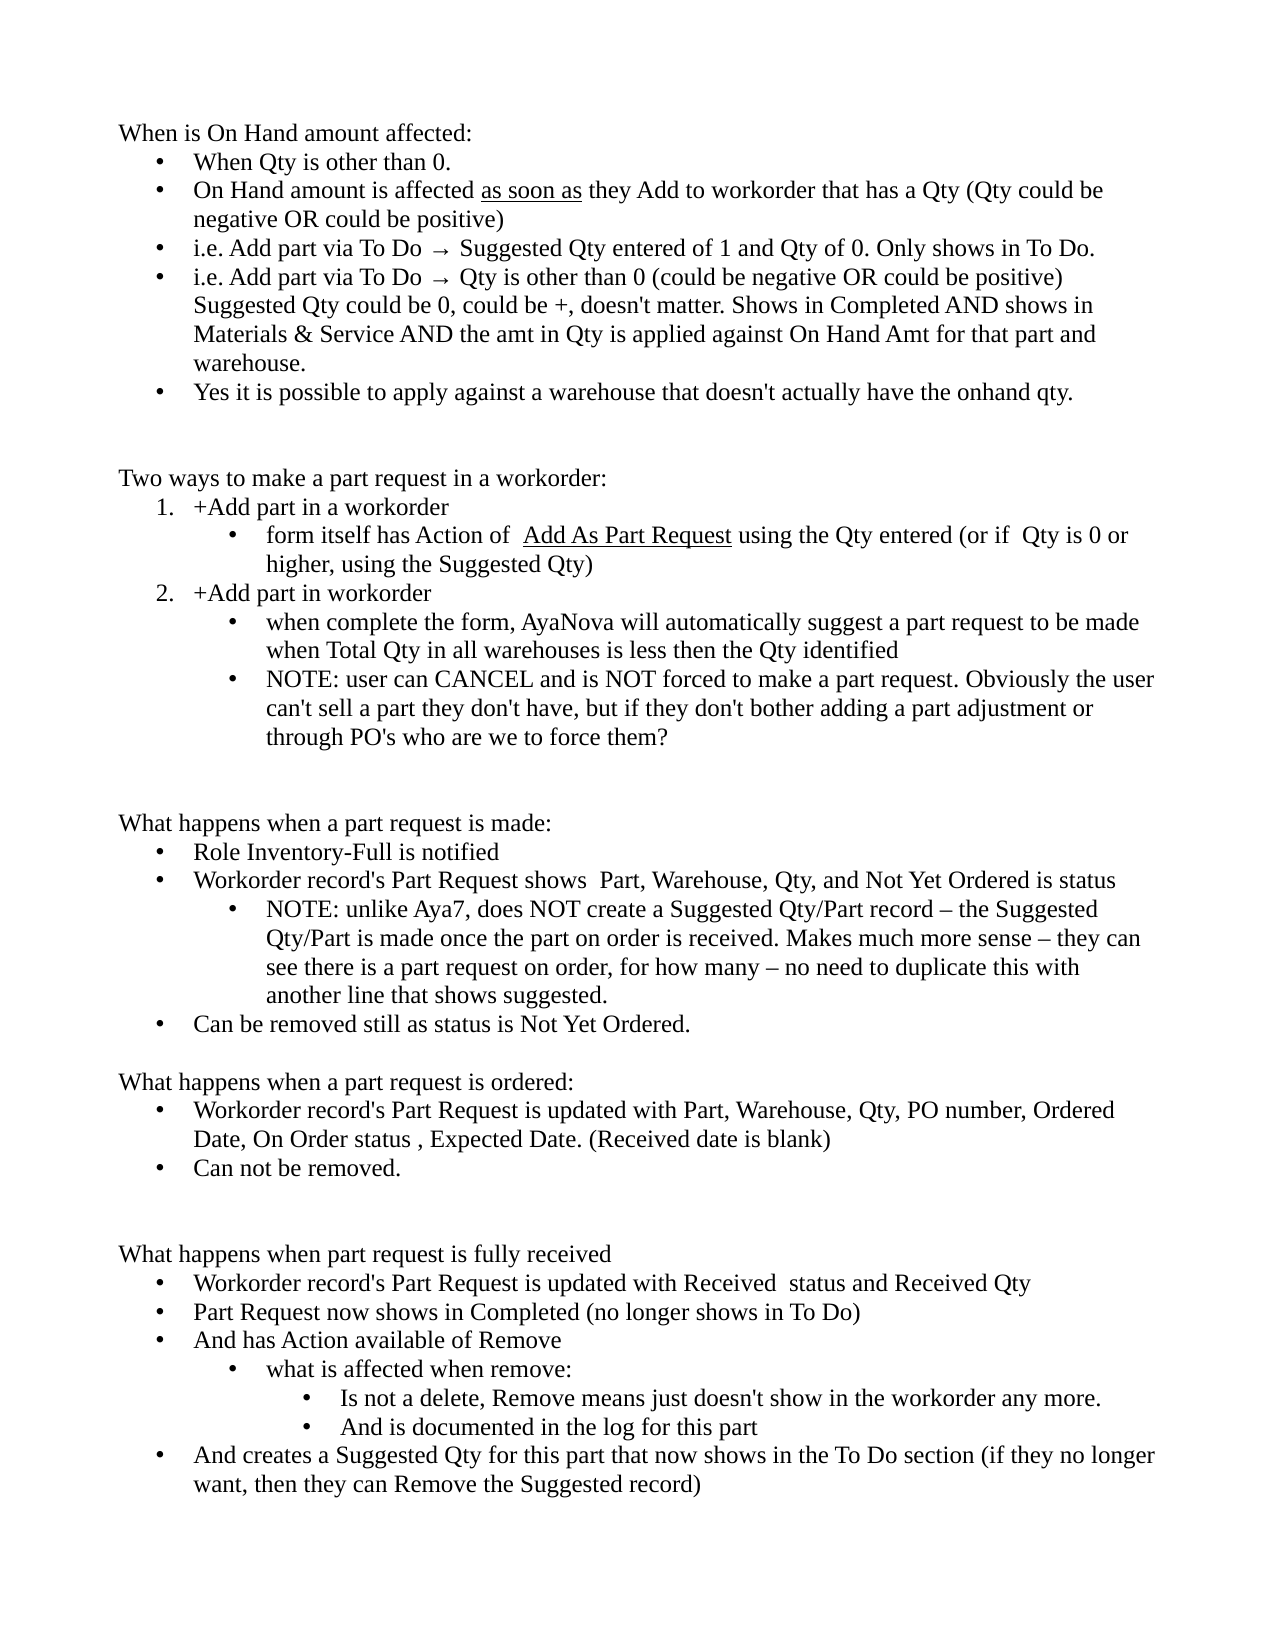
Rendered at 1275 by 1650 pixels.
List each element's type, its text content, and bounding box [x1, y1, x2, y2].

list When Qty is other than 0. [156, 147, 1157, 176]
text What happens when a part request is ordered: [118, 1067, 1157, 1096]
list Workorder record's Part Request shows Part, Warehouse, Qty, and Not Yet Ordered is status [156, 866, 1157, 894]
list Role Inventory-Full is notified [156, 837, 1157, 866]
list On Hand amount is affected as soon as they Add to workorder that has a Qty (Qty could be negative OR could be positive) [156, 176, 1157, 233]
list And is documented in the log for this part [302, 1412, 1157, 1441]
list Workorder record's Part Request is updated with Received status and Received Qty [156, 1268, 1157, 1297]
list Can be removed still as status is Not Yet Ordered. [156, 1009, 1157, 1038]
list i.e. Add part via To Do → Qty is other than 0 (could be negative OR could be positive) Suggested Qty could be 0, could be +, doesn't matter. Shows in Completed AND shows in Materials & Service AND the amt in Qty is applied against On Hand Amt for that part and warehouse. [156, 262, 1157, 377]
list +Add part in workorder [156, 578, 1157, 607]
text Two ways to make a part request in a workorder: [118, 463, 1157, 492]
list i.e. Add part via To Do → Suggested Qty entered of 1 and Qty of 0. Only shows in To Do. [156, 233, 1157, 262]
list what is affected when remove: [228, 1354, 1157, 1383]
list Workorder record's Part Request is updated with Part, Warehouse, Qty, PO number, Ordered Date, On Order status , Expected Date. (Received date is blank) [156, 1096, 1157, 1153]
list Is not a delete, Remove means just doesn't show in the workorder any more. [302, 1383, 1157, 1412]
list +Add part in a workorder [156, 492, 1157, 521]
list NOTE: user can CANCEL and is NOT forced to make a part request. Obviously the user can't sell a part they don't have, but if they don't bother adding a part adjustment or through PO's who are we to force them? [228, 664, 1157, 751]
list form itself has Action of Add As Part Request using the Qty entered (or if Qty is 0 or higher, using the Suggested Qty) [228, 521, 1157, 578]
text What happens when part request is fully received [118, 1239, 1157, 1268]
text When is On Hand amount affected: [118, 118, 1157, 147]
text What happens when a part request is made: [118, 808, 1157, 837]
list NOTE: unlike Aya7, does NOT create a Suggested Qty/Part record – the Suggested Qty/Part is made once the part on order is received. Makes much more sense – they can see there is a part request on order, for how many – no need to duplicate this with another line that shows suggested. [228, 894, 1157, 1009]
list Yes it is possible to apply against a warehouse that doesn't actually have the onhand qty. [156, 377, 1157, 406]
list Can not be removed. [156, 1153, 1157, 1182]
list when complete the form, AyaNova will automatically suggest a part request to be made when Total Qty in all warehouses is less then the Qty identified [228, 607, 1157, 664]
list Part Request now shows in Completed (no longer shows in To Do) [156, 1297, 1157, 1326]
list And has Action available of Remove [156, 1326, 1157, 1354]
list And creates a Suggested Qty for this part that now shows in the To Do section (if they no longer want, then they can Remove the Suggested record) [156, 1441, 1157, 1498]
